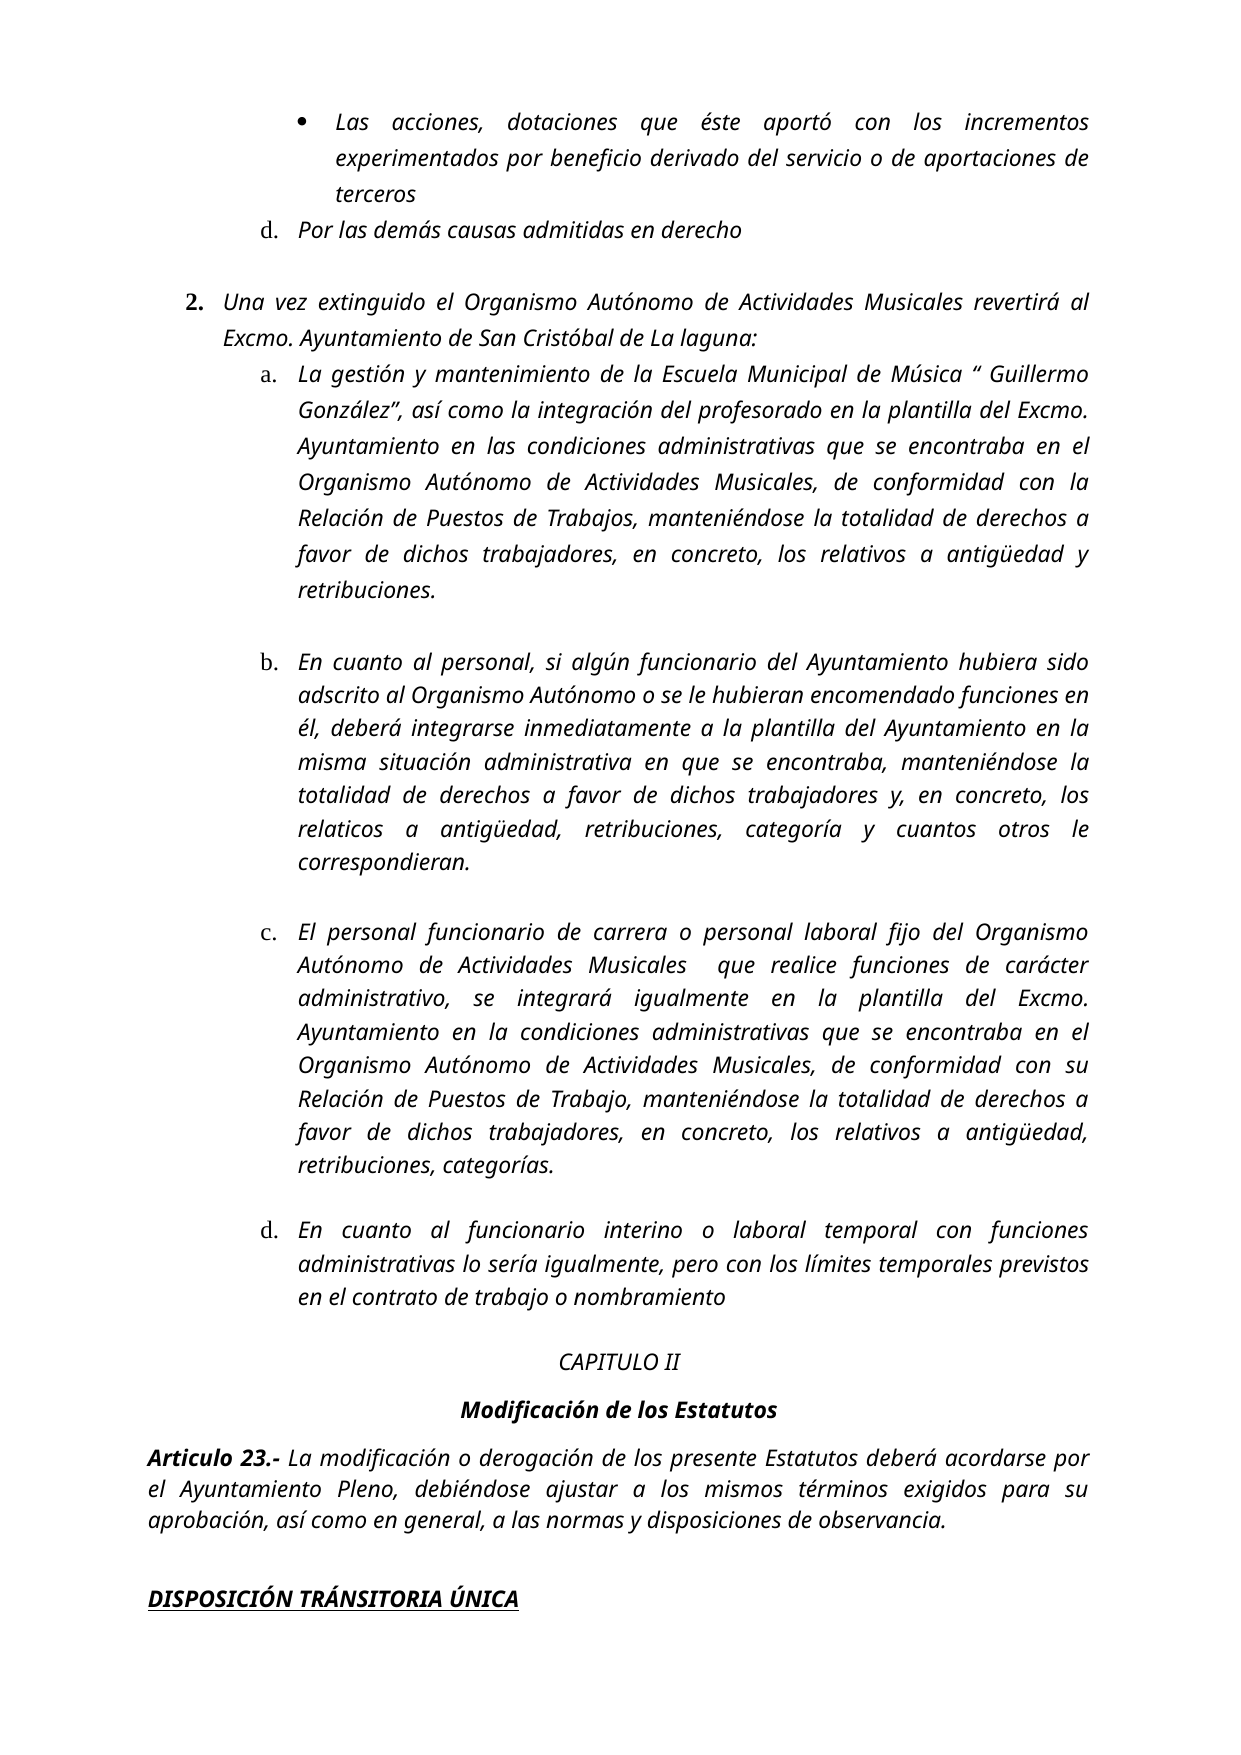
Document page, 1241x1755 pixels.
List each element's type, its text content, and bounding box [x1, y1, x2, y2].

list Una vez extinguido el Organismo Autónomo de Actividades Musicales revertirá al Excmo. Ayuntamiento de San Cristóbal de La laguna: [185, 286, 1093, 353]
list En cuanto al funcionario interino o laboral temporal con funciones administrativas lo sería igualmente, pero con los límites temporales previstos en el contrato de trabajo o nombramiento [260, 1214, 1093, 1312]
list El personal funcionario de carrera o personal laboral fijo del Organismo Autónomo de Actividades Musicales que realice funciones de carácter administrativo, se integrará igualmente en la plantilla del Excmo. Ayuntamiento en la condiciones administrativas que se encontraba en el Organismo Autónomo de Actividades Musicales, de conformidad con su Relación de Puestos de Trabajo, manteniéndose la totalidad de derechos a favor de dichos trabajadores, en concreto, los relativos a antigüedad, retribuciones, categorías. [260, 915, 1093, 1181]
list En cuanto al personal, si algún funcionario del Ayuntamiento hubiera sido adscrito al Organismo Autónomo o se le hubieran encomendado funciones en él, deberá integrarse inmediatamente a la plantilla del Ayuntamiento en la misma situación administrativa en que se encontraba, manteniéndose la totalidad de derechos a favor de dichos trabajadores y, en concreto, los relaticos a antigüedad, retribuciones, categoría y cuantos otros le correspondieran. [260, 645, 1093, 877]
list La gestión y mantenimiento de la Escuela Municipal de Música “ Guillermo González”, así como la integración del profesorado en la plantilla del Excmo. Ayuntamiento en las condiciones administrativas que se encontraba en el Organismo Autónomo de Actividades Musicales, de conformidad con la Relación de Puestos de Trabajos, manteniéndose la totalidad de derechos a favor de dichos trabajadores, en concreto, los relativos a antigüedad y retribuciones. [260, 358, 1093, 605]
text DISPOSICIÓN TRÁNSITORIA ÚNICA [148, 1583, 1093, 1614]
list Por las demás causas admitidas en derecho [260, 214, 1093, 245]
text Articulo 23.- La modificación o derogación de los presente Estatutos deberá acordarse por el Ayuntamiento Pleno, debiéndose ajustar a los mismos términos exigidos para su aprobación, así como en general, a las normas y disposiciones de observancia. [148, 1442, 1093, 1535]
text Modificación de los Estatutos [148, 1394, 1093, 1425]
list Las acciones, dotaciones que éste aportó con los incrementos experimentados por beneficio derivado del servicio o de aportaciones de terceros [298, 106, 1093, 209]
text CAPITULO II [148, 1346, 1093, 1377]
